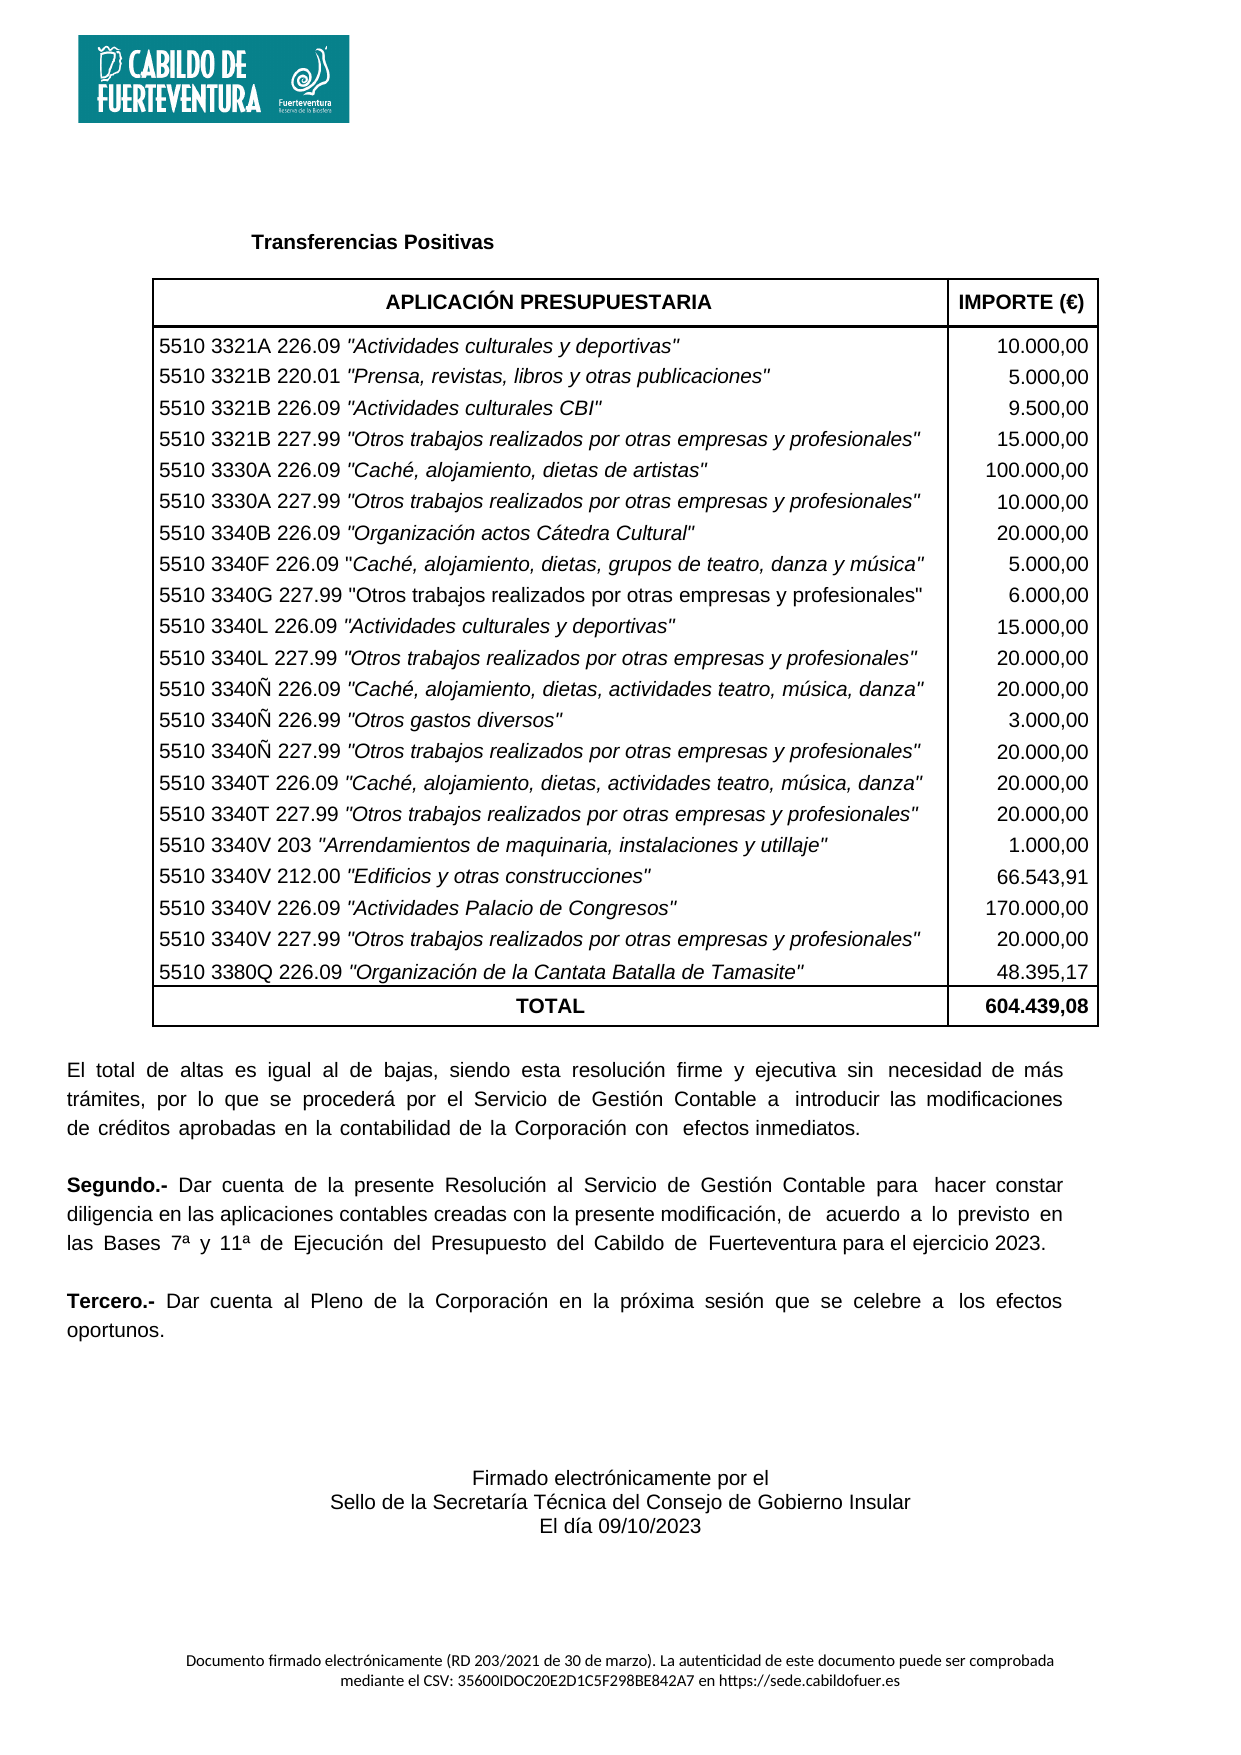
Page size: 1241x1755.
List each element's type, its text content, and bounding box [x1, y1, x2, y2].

text El total de altas es igual al de bajas, siendo esta resolución firme y ejecutiva sin necesidad de más trámites, por lo que se procederá por el Servicio de Gestión Contable a introducir las modificaciones de créditos aprobadas en la contabilidad de la Corporación con efectos inmediatos. [67, 1058, 1064, 1140]
table_cell 20.000,00 [949, 643, 1097, 674]
text Segundo.- Dar cuenta de la presente Resolución al Servicio de Gestión Contable para hacer constar diligencia en las aplicaciones contables creadas con la presente modificación, de acuerdo a lo previsto en las Bases 7ª y 11ª de Ejecución del Presupuesto del Cabildo de Fuerteventura para el ejercicio 2023. [67, 1173, 1064, 1255]
table_cell 5510 3340V 226.09 "Actividades Palacio de Congresos" [154, 893, 947, 924]
table_cell 15.000,00 [949, 612, 1097, 643]
table_cell 15.000,00 [949, 425, 1097, 456]
table_cell 5510 3340V 203 "Arrendamientos de maquinaria, instalaciones y utillaje" [154, 831, 947, 862]
table_cell 5510 3340L 226.09 "Actividades culturales y deportivas" [154, 612, 947, 643]
table_cell 100.000,00 [949, 456, 1097, 487]
table_cell 5510 3340Ñ 226.99 "Otros gastos diversos" [154, 706, 947, 737]
table_cell 20.000,00 [949, 768, 1097, 799]
table_cell 10.000,00 [949, 487, 1097, 518]
table_cell 5.000,00 [949, 362, 1097, 393]
table_cell 5510 3340B 226.09 "Organización actos Cátedra Cultural" [154, 518, 947, 549]
table_cell 5510 3380Q 226.09 "Organización de la Cantata Batalla de Tamasite" [154, 957, 947, 985]
table_cell 5510 3340T 227.99 "Otros trabajos realizados por otras empresas y profesionales" [154, 800, 947, 831]
table_cell 5510 3321B 226.09 "Actividades culturales CBI" [154, 393, 947, 424]
table_cell 5510 3340Ñ 226.09 "Caché, alojamiento, dietas, actividades teatro, música, danza" [154, 675, 947, 706]
table_cell 5510 3321B 227.99 "Otros trabajos realizados por otras empresas y profesionales" [154, 425, 947, 456]
text Firmado electrónicamente por el [129, 1466, 1111, 1490]
text Tercero.- Dar cuenta al Pleno de la Corporación en la próxima sesión que se celebre a los efectos oportunos. [67, 1289, 1064, 1342]
text Transferencias Positivas [251, 230, 1111, 254]
table_cell TOTAL [154, 987, 947, 1025]
table_cell 5.000,00 [949, 550, 1097, 581]
table_cell 9.500,00 [949, 393, 1097, 424]
table_cell 5510 3340G 227.99 "Otros trabajos realizados por otras empresas y profesionales" [154, 581, 947, 612]
table_cell 20.000,00 [949, 675, 1097, 706]
table_cell 5510 3340L 227.99 "Otros trabajos realizados por otras empresas y profesionales" [154, 643, 947, 674]
table_cell 20.000,00 [949, 925, 1097, 957]
table_cell 5510 3340V 212.00 "Edificios y otras construcciones" [154, 862, 947, 893]
table_cell 5510 3340V 227.99 "Otros trabajos realizados por otras empresas y profesionales" [154, 925, 947, 957]
table_cell 5510 3340F 226.09 "Caché, alojamiento, dietas, grupos de teatro, danza y música" [154, 550, 947, 581]
table_cell 6.000,00 [949, 581, 1097, 612]
table_cell 5510 3330A 226.09 "Caché, alojamiento, dietas de artistas" [154, 456, 947, 487]
table_header IMPORTE (€) [949, 280, 1097, 325]
text Sello de la Secretaría Técnica del Consejo de Gobierno Insular El día 09/10/2023 [329, 1490, 912, 1538]
table_cell 3.000,00 [949, 706, 1097, 737]
table_cell 1.000,00 [949, 831, 1097, 862]
table_cell 604.439,08 [949, 987, 1097, 1025]
table_cell 5510 3321A 226.09 "Actividades culturales y deportivas" [154, 328, 947, 362]
table_cell 10.000,00 [949, 328, 1097, 362]
table_cell 170.000,00 [949, 893, 1097, 924]
table_cell 48.395,17 [949, 957, 1097, 985]
table_cell 20.000,00 [949, 737, 1097, 768]
table_cell 20.000,00 [949, 800, 1097, 831]
table_header APLICACIÓN PRESUPUESTARIA [154, 280, 947, 325]
table_cell 66.543,91 [949, 862, 1097, 893]
table_cell 5510 3340Ñ 227.99 "Otros trabajos realizados por otras empresas y profesionales" [154, 737, 947, 768]
table_cell 5510 3340T 226.09 "Caché, alojamiento, dietas, actividades teatro, música, danza" [154, 768, 947, 799]
table_cell 5510 3321B 220.01 "Prensa, revistas, libros y otras publicaciones" [154, 362, 947, 393]
table_cell 5510 3330A 227.99 "Otros trabajos realizados por otras empresas y profesionales" [154, 487, 947, 518]
table_cell 20.000,00 [949, 518, 1097, 549]
